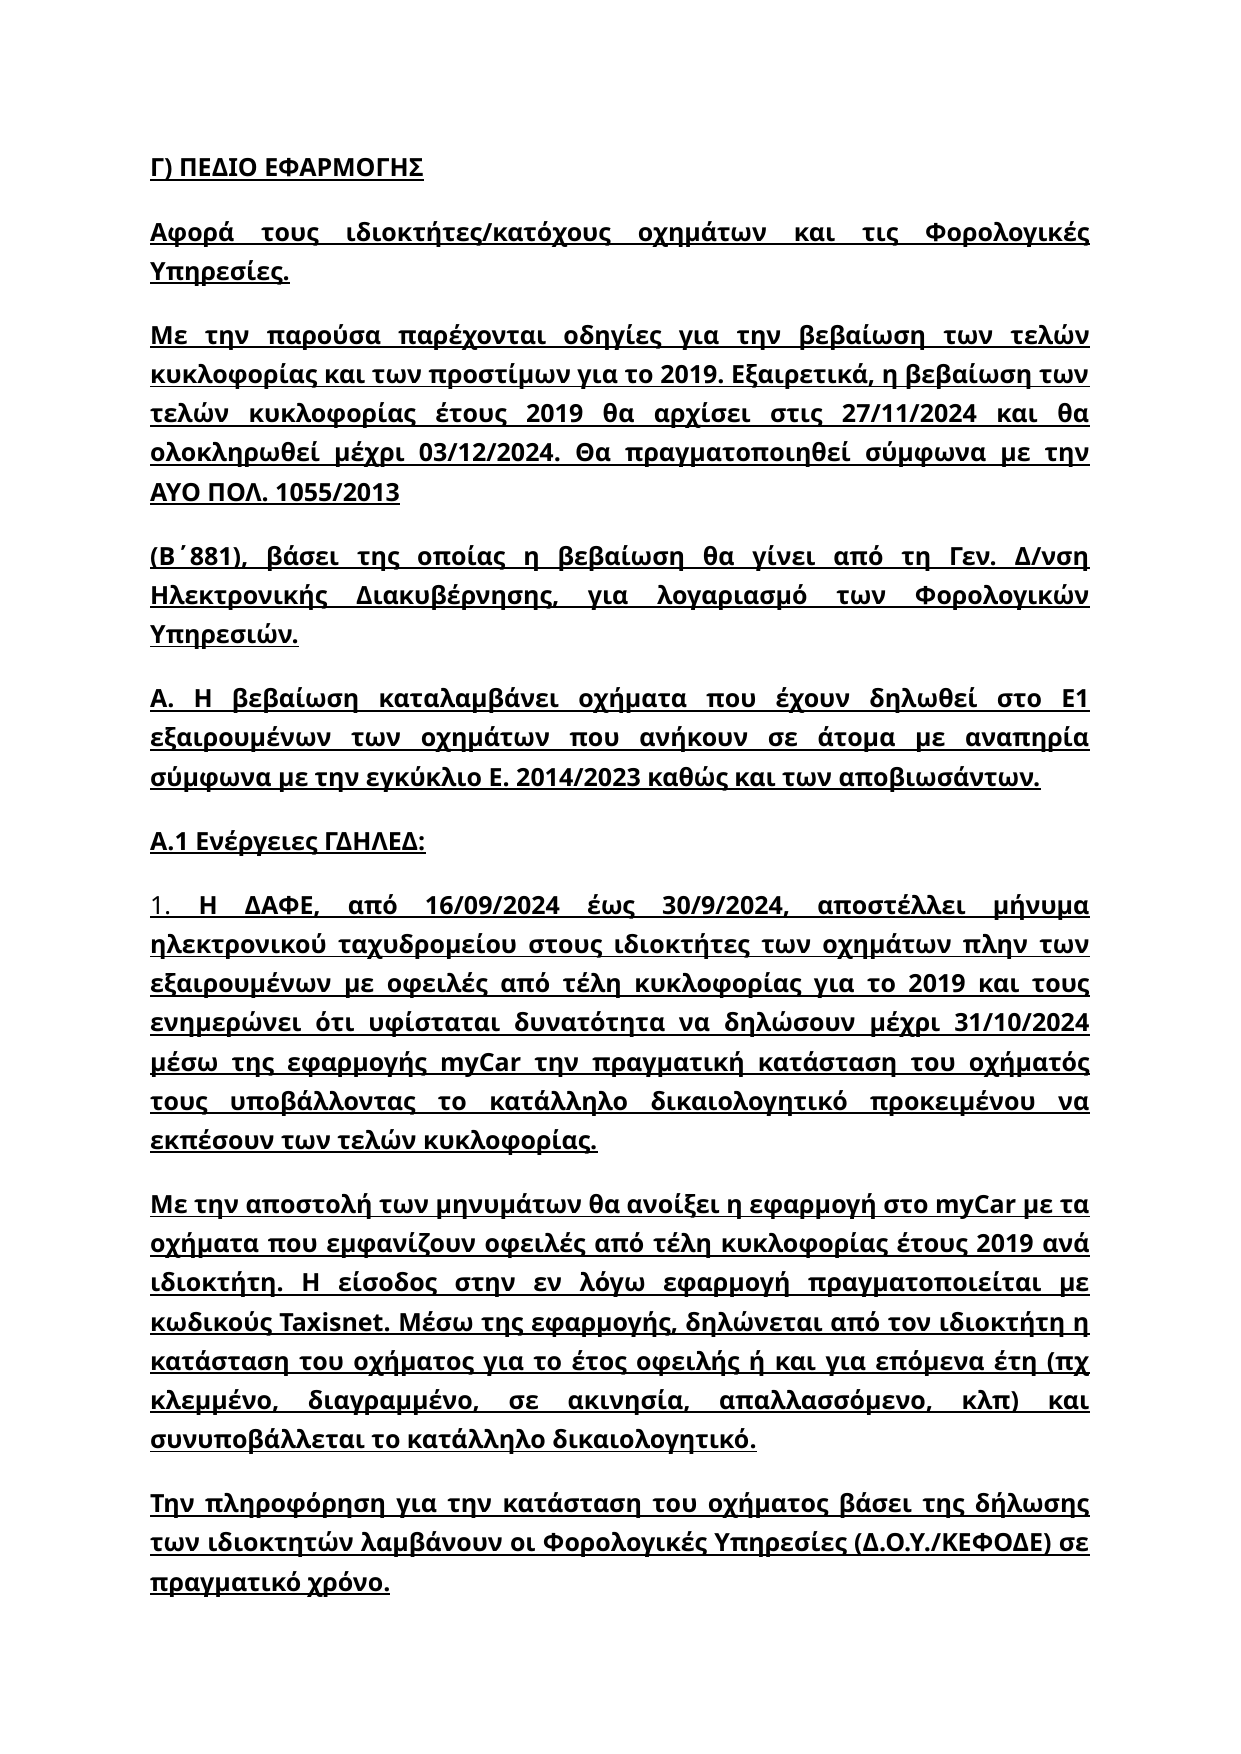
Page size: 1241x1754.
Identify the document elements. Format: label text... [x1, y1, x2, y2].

text Α.1 Ενέργειες ΓΔΗΛΕΔ: [150, 823, 1090, 857]
text ιδιοκτήτη. Η είσοδος στην εν λόγω εφαρμογή πραγματοποιείται με [150, 1257, 1090, 1294]
text (Β΄881), βάσει της οποίας η βεβαίωση θα γίνει από τη Γεν. Δ/νση [150, 538, 1090, 567]
text κατάσταση του οχήματος για το έτος οφειλής ή και για επόμενα έτη (πχ [150, 1335, 1090, 1372]
text των ιδιοκτητών λαμβάνουν οι Φορολογικές Υπηρεσίες (Δ.Ο.Υ./ΚΕΦΟΔΕ) σε [150, 1517, 1090, 1554]
text ηλεκτρονικού ταχυδρομείου στους ιδιοκτήτες των οχημάτων πλην των [150, 918, 1090, 956]
text κωδικούς Taxisnet. Μέσω της εφαρμογής, δηλώνεται από τον ιδιοκτήτη η [150, 1296, 1090, 1333]
text Υπηρεσιών. [150, 608, 1090, 651]
text τους υποβάλλοντας το κατάλληλο δικαιολογητικό προκειμένου να [150, 1075, 1090, 1112]
text εξαιρουμένων με οφειλές από τέλη κυκλοφορίας για το 2019 και τους [150, 957, 1090, 995]
text σύμφωνα με την εγκύκλιο Ε. 2014/2023 καθώς και των αποβιωσάντων. [150, 751, 1090, 793]
text Με την αποστολή των μηνυμάτων θα ανοίξει η εφαρμογή στο myCar με τα [150, 1187, 1090, 1216]
text Υπηρεσίες. [150, 245, 1090, 287]
text ενημερώνει ότι υφίσταται δυνατότητα να δηλώσουν μέχρι 31/10/2024 [150, 997, 1090, 1034]
text τελών κυκλοφορίας έτους 2019 θα αρχίσει στις 27/11/2024 και θα [150, 387, 1090, 425]
text Την πληροφόρηση για την κατάσταση του οχήματος βάσει της δήλωσης [150, 1486, 1090, 1515]
text συνυποβάλλεται το κατάλληλο δικαιολογητικό. [150, 1413, 1090, 1456]
text ολοκληρωθεί μέχρι 03/12/2024. Θα πραγματοποιηθεί σύμφωνα με την [150, 427, 1090, 464]
text οχήματα που εμφανίζουν οφειλές από τέλη κυκλοφορίας έτους 2019 ανά [150, 1217, 1090, 1255]
text Γ) ΠΕΔΙΟ ΕΦΑΡΜΟΓΗΣ [150, 150, 1090, 184]
text Με την παρούσα παρέχονται οδηγίες για την βεβαίωση των τελών [150, 317, 1090, 346]
text κυκλοφορίας και των προστίμων για το 2019. Εξαιρετικά, η βεβαίωση των [150, 348, 1090, 386]
text κλεμμένο, διαγραμμένο, σε ακινησία, απαλλασσόμενο, κλπ) και [150, 1374, 1090, 1411]
text ΑΥΟ ΠΟΛ. 1055/2013 [150, 466, 1090, 508]
text εξαιρουμένων των οχημάτων που ανήκουν σε άτομα με αναπηρία [150, 712, 1090, 749]
text 1. Η ΔΑΦΕ, από 16/09/2024 έως 30/9/2024, αποστέλλει μήνυμα [150, 887, 1090, 916]
text μέσω της εφαρμογής myCar την πραγματική κατάσταση του οχήματός [150, 1036, 1090, 1073]
text Ηλεκτρονικής Διακυβέρνησης, για λογαριασμό των Φορολογικών [150, 569, 1090, 606]
text Αφορά τους ιδιοκτήτες/κατόχους οχημάτων και τις Φορολογικές [150, 214, 1090, 243]
text εκπέσουν των τελών κυκλοφορίας. [150, 1114, 1090, 1157]
text πραγματικό χρόνο. [150, 1556, 1090, 1598]
text Α. Η βεβαίωση καταλαμβάνει οχήματα που έχουν δηλωθεί στο Ε1 [150, 681, 1090, 710]
